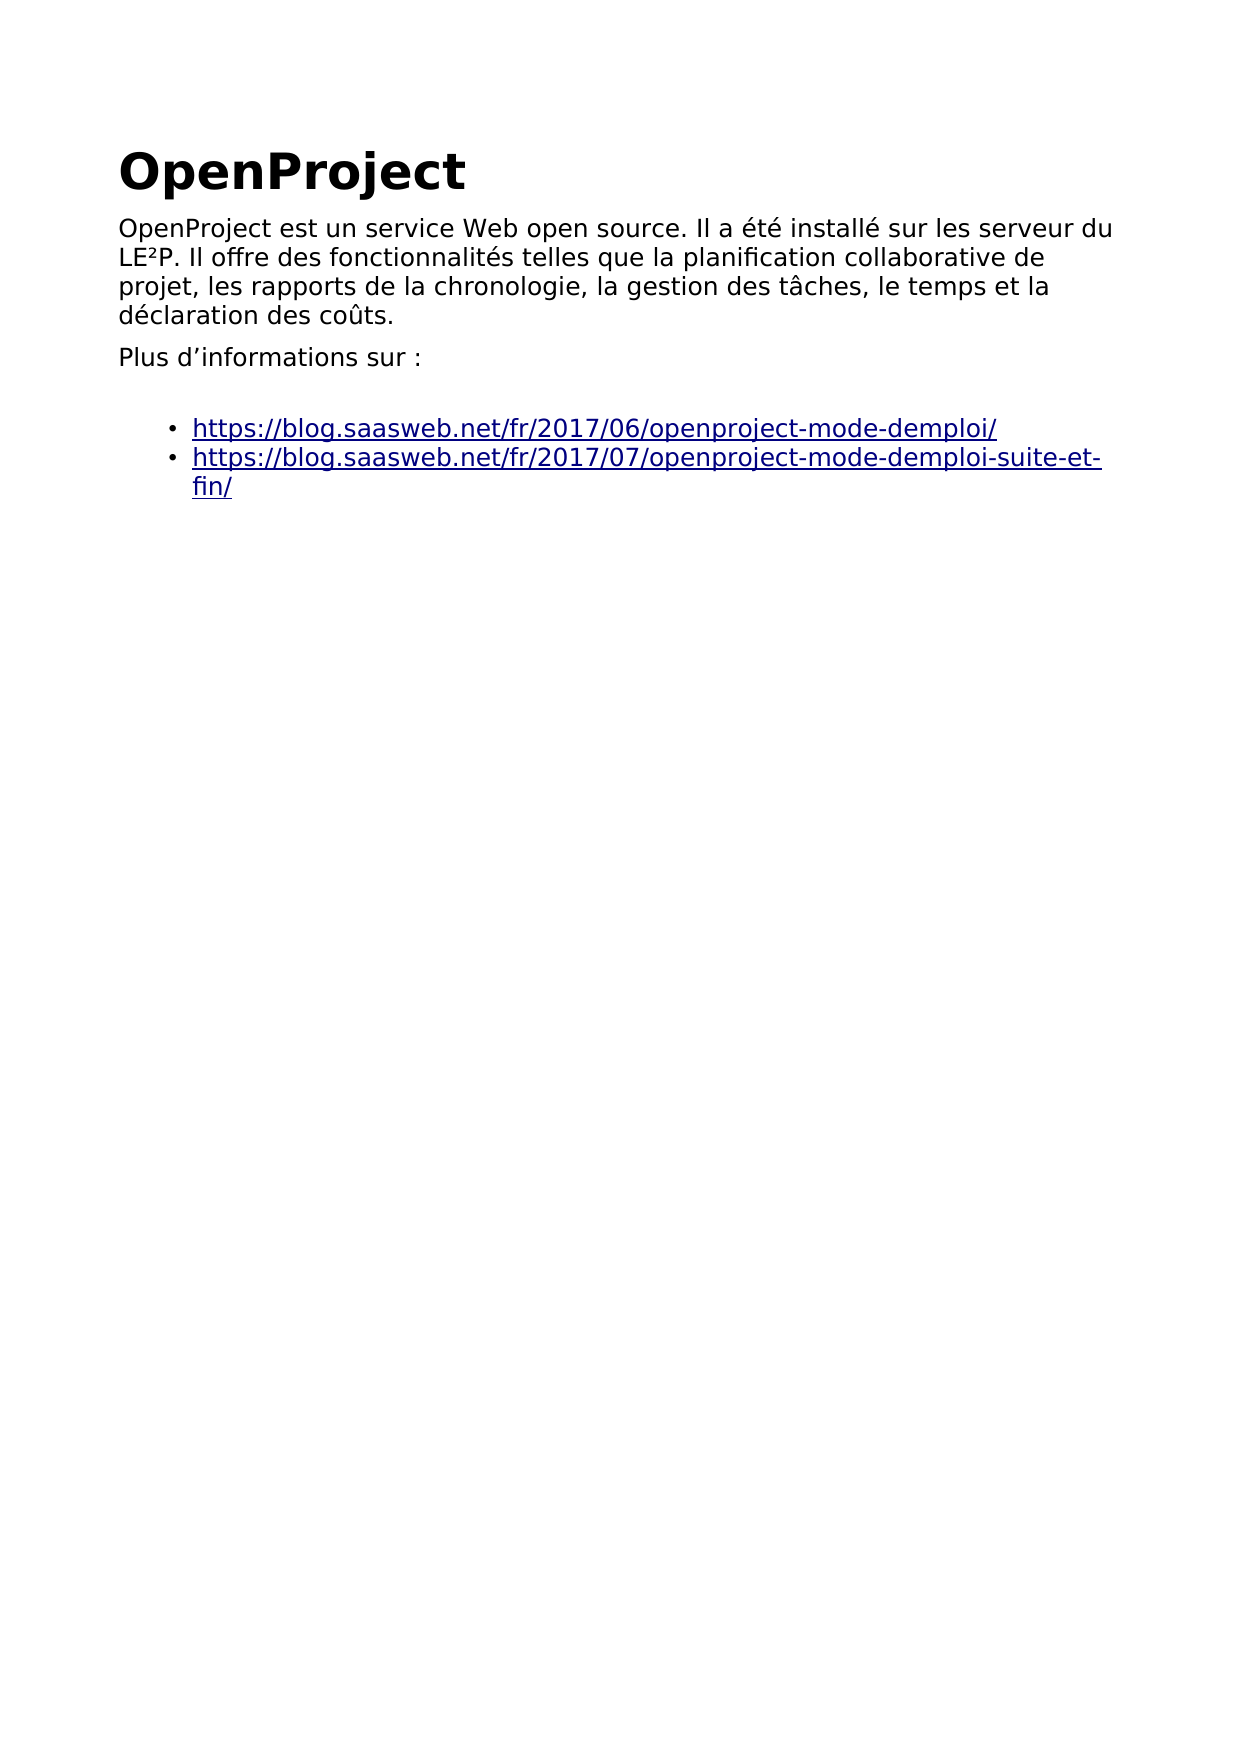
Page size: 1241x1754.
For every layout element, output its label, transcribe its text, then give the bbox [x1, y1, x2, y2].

list https://blog.saasweb.net/fr/2017/07/openproject-mode-demploi-suite-et-fin/ [177, 443, 1122, 502]
list https://blog.saasweb.net/fr/2017/06/openproject-mode-demploi/ [177, 414, 1122, 443]
text Plus d’informations sur : [118, 343, 1122, 372]
text OpenProject est un service Web open source. Il a été installé sur les serveur du LE²P. Il offre des fonctionnalités telles que la planification collaborative de projet, les rapports de la chronologie, la gestion des tâches, le temps et la déclaration des coûts. [118, 214, 1122, 331]
subtitle OpenProject [118, 143, 1122, 201]
